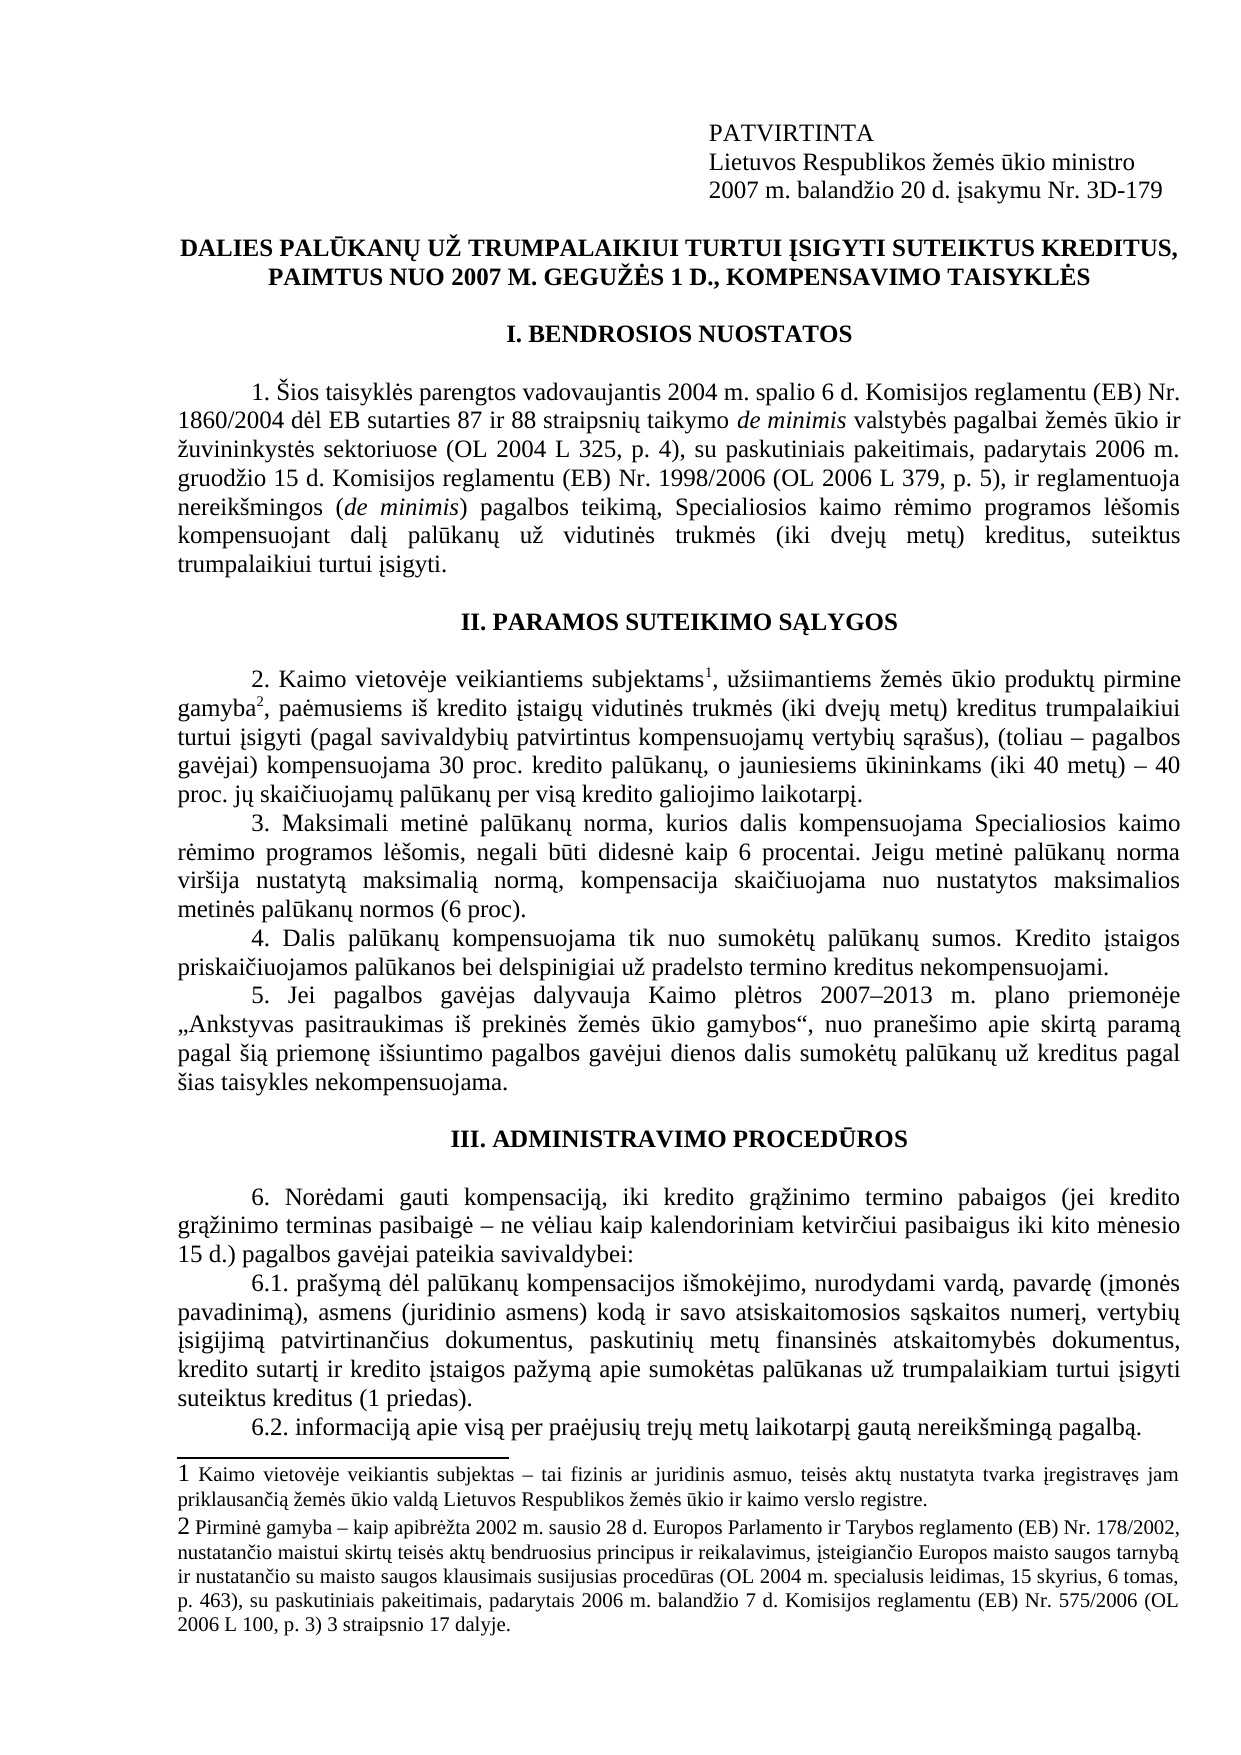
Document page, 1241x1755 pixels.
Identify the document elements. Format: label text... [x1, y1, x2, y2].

text 3. Maksimali metinė palūkanų norma, kurios dalis kompensuojama Specialiosios kaimo rėmimo programos lėšomis, negali būti didesnė kaip 6 procentai. Jeigu metinė palūkanų norma viršija nustatytą maksimalią normą, kompensacija skaičiuojama nuo nustatytos maksimalios metinės palūkanų normos (6 proc). [177, 808, 1181, 923]
text 1. Šios taisyklės parengtos vadovaujantis 2004 m. spalio 6 d. Komisijos reglamentu (EB) Nr. 1860/2004 dėl EB sutarties 87 ir 88 straipsnių taikymo de minimis valstybės pagalbai žemės ūkio ir žuvininkystės sektoriuose (OL 2004 L 325, p. 4), su paskutiniais pakeitimais, padarytais 2006 m. gruodžio 15 d. Komisijos reglamentu (EB) Nr. 1998/2006 (OL 2006 L 379, p. 5), ir reglamentuoja nereikšmingos (de minimis) pagalbos teikimą, Specialiosios kaimo rėmimo programos lėšomis kompensuojant dalį palūkanų už vidutinės trukmės (iki dvejų metų) kreditus, suteiktus trumpalaikiui turtui įsigyti. [177, 377, 1181, 578]
text PATVIRTINTA [709, 118, 1181, 147]
text 6.1. prašymą dėl palūkanų kompensacijos išmokėjimo, nurodydami vardą, pavardę (įmonės pavadinimą), asmens (juridinio asmens) kodą ir savo atsiskaitomosios sąskaitos numerį, vertybių įsigijimą patvirtinančius dokumentus, paskutinių metų finansinės atskaitomybės dokumentus, kredito sutartį ir kredito įstaigos pažymą apie sumokėtas palūkanas už trumpalaikiam turtui įsigyti suteiktus kreditus (1 priedas). [177, 1268, 1181, 1412]
text II. PARAMOS SUTEIKIMO SĄLYGOS [177, 607, 1181, 636]
text 2007 m. balandžio 20 d. įsakymu Nr. 3D-179 [177, 176, 1181, 204]
text Lietuvos Respublikos žemės ūkio ministro [177, 147, 1181, 176]
text Pirminė gamyba – kaip apibrėžta 2002 m. sausio 28 d. Europos Parlamento ir Tarybos reglamento (EB) Nr. 178/2002, nustatančio maistui skirtų teisės aktų bendruosius principus ir reikalavimus, įsteigiančio Europos maisto saugos tarnybą ir nustatančio su maisto saugos klausimais susijusias procedūras (OL 2004 m. specialusis leidimas, 15 skyrius, 6 tomas, p. 463), su paskutiniais pakeitimais, padarytais 2006 m. balandžio 7 d. Komisijos reglamentu (EB) Nr. 575/2006 (OL 2006 L 100, p. 3) 3 straipsnio 17 dalyje. [177, 1511, 1181, 1636]
text 5. Jei pagalbos gavėjas dalyvauja Kaimo plėtros 2007–2013 m. plano priemonėje „Ankstyvas pasitraukimas iš prekinės žemės ūkio gamybos“, nuo pranešimo apie skirtą paramą pagal šią priemonę išsiuntimo pagalbos gavėjui dienos dalis sumokėtų palūkanų už kreditus pagal šias taisykles nekompensuojama. [177, 981, 1181, 1096]
text 6.2. informaciją apie visą per praėjusių trejų metų laikotarpį gautą nereikšmingą pagalbą. [177, 1412, 1181, 1441]
text 6. Norėdami gauti kompensaciją, iki kredito grąžinimo termino pabaigos (jei kredito grąžinimo terminas pasibaigė – ne vėliau kaip kalendoriniam ketvirčiui pasibaigus iki kito mėnesio 15 d.) pagalbos gavėjai pateikia savivaldybei: [177, 1182, 1181, 1268]
text 4. Dalis palūkanų kompensuojama tik nuo sumokėtų palūkanų sumos. Kredito įstaigos priskaičiuojamos palūkanos bei delspinigiai už pradelsto termino kreditus nekompensuojami. [177, 923, 1181, 981]
text 2. Kaimo vietovėje veikiantiems subjektams, užsiimantiems žemės ūkio produktų pirmine gamyba, paėmusiems iš kredito įstaigų vidutinės trukmės (iki dvejų metų) kreditus trumpalaikiui turtui įsigyti (pagal savivaldybių patvirtintus kompensuojamų vertybių sąrašus), (toliau – pagalbos gavėjai) kompensuojama 30 proc. kredito palūkanų, o jauniesiems ūkininkams (iki 40 metų) – 40 proc. jų skaičiuojamų palūkanų per visą kredito galiojimo laikotarpį. [177, 664, 1181, 808]
text I. BENDROSIOS NUOSTATOS [177, 319, 1181, 348]
text Kaimo vietovėje veikiantis subjektas – tai fizinis ar juridinis asmuo, teisės aktų nustatyta tvarka įregistravęs jam priklausančią žemės ūkio valdą Lietuvos Respublikos žemės ūkio ir kaimo verslo registre. [177, 1458, 1181, 1511]
text DALIES PALŪKANŲ UŽ TRUMPALAIKIUI TURTUI ĮSIGYTI SUTEIKTUS KREDITUS, PAIMTUS NUO 2007 M. GEGUŽĖS 1 D., KOMPENSAVIMO TAISYKLĖS [177, 233, 1181, 291]
text III. ADMINISTRAVIMO PROCEDŪROS [177, 1124, 1181, 1153]
